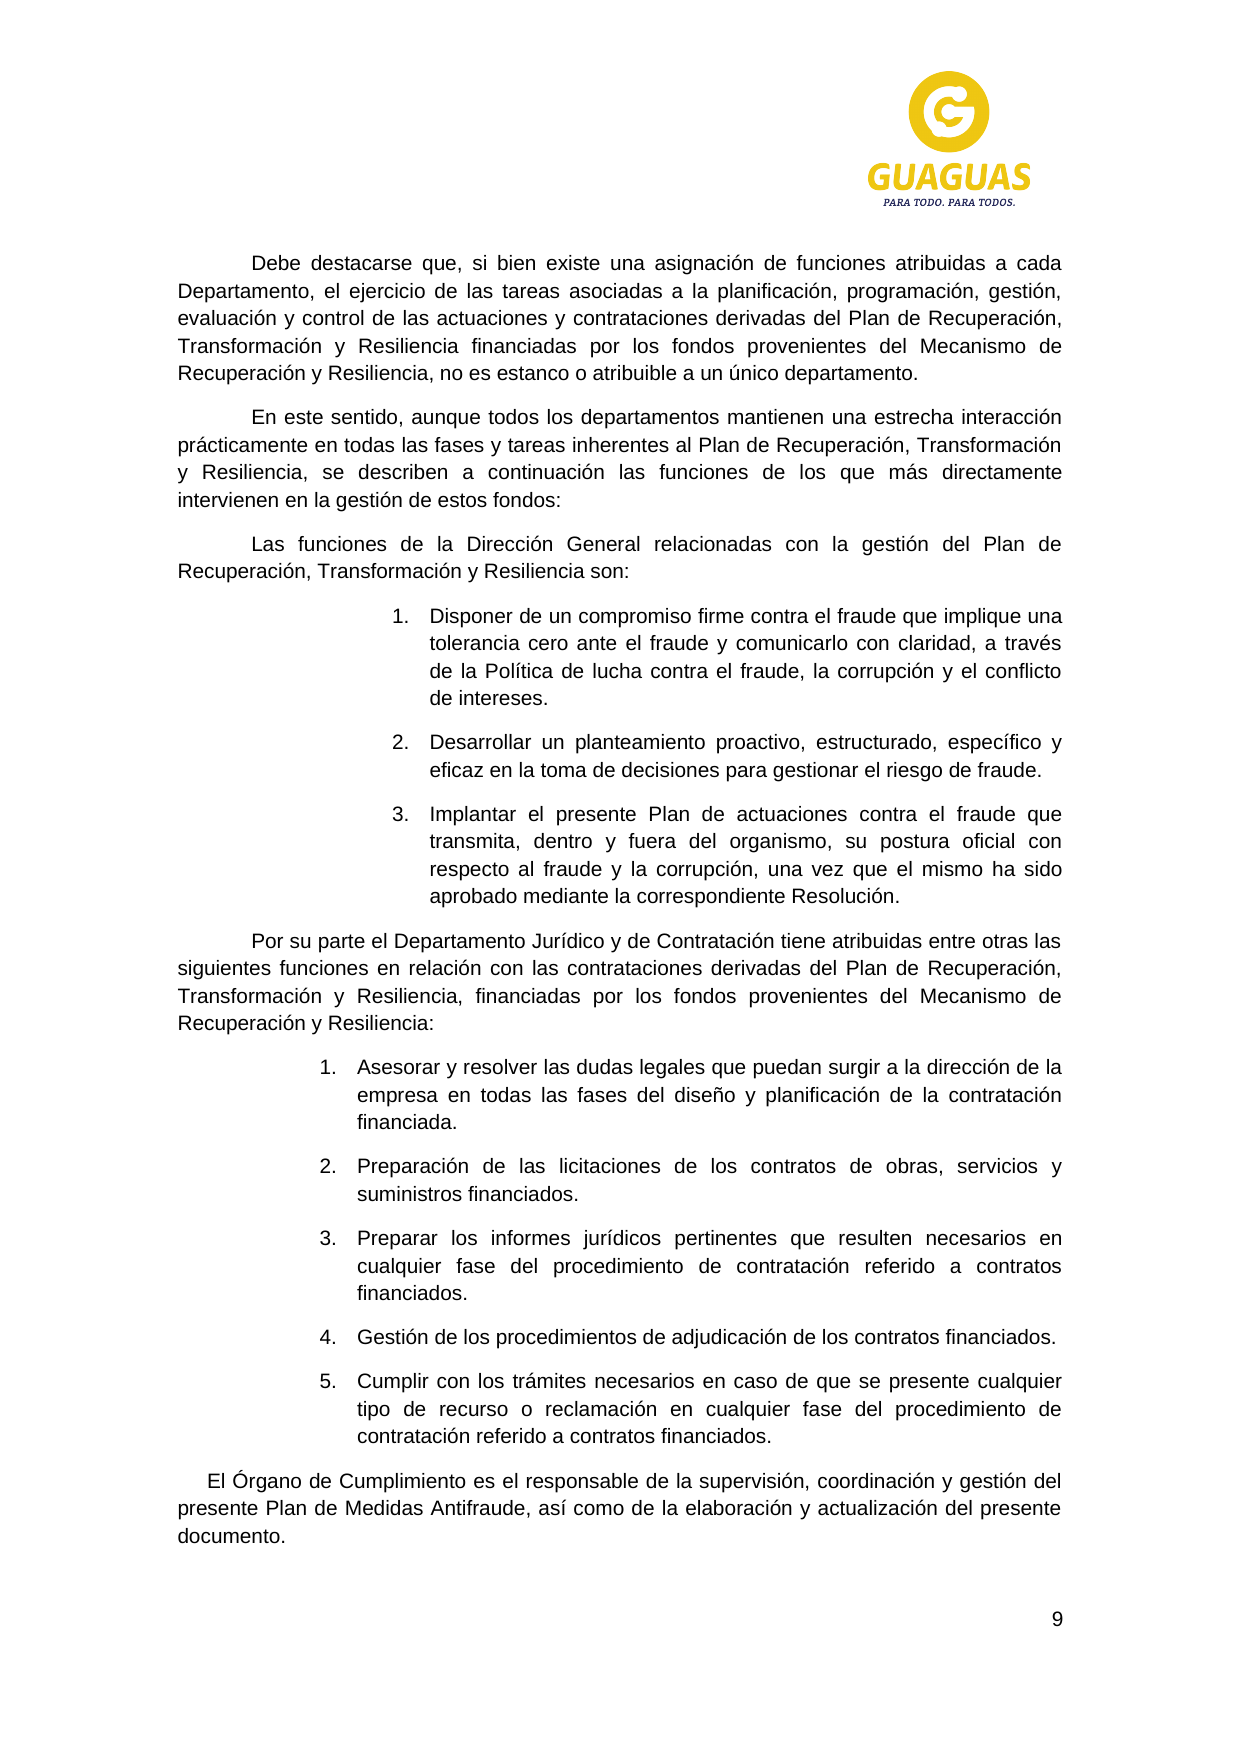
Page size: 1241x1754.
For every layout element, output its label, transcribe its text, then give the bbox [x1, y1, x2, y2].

list Preparación de las licitaciones de los contratos de obras, servicios y suministros financiados. [319, 1154, 1063, 1206]
list Preparar los informes jurídicos pertinentes que resulten necesarios en cualquier fase del procedimiento de contratación referido a contratos financiados. [319, 1226, 1063, 1305]
list Implantar el presente Plan de actuaciones contra el fraude que transmita, dentro y fuera del organismo, su postura oficial con respecto al fraude y la corrupción, una vez que el mismo ha sido aprobado mediante la correspondiente Resolución. [392, 802, 1063, 908]
list Disponer de un compromiso firme contra el fraude que implique una tolerancia cero ante el fraude y comunicarlo con claridad, a través de la Política de lucha contra el fraude, la corrupción y el conflicto de intereses. [392, 603, 1063, 710]
text En este sentido, aunque todos los departamentos mantienen una estrecha interacción prácticamente en todas las fases y tareas inherentes al Plan de Recuperación, Transformación y Resiliencia, se describen a continuación las funciones de los que más directamente intervienen en la gestión de estos fondos: [177, 405, 1063, 512]
list Gestión de los procedimientos de adjudicación de los contratos financiados. [319, 1325, 1063, 1349]
list Desarrollar un planteamiento proactivo, estructurado, específico y eficaz en la toma de decisiones para gestionar el riesgo de fraude. [392, 730, 1063, 782]
list Asesorar y resolver las dudas legales que puedan surgir a la dirección de la empresa en todas las fases del diseño y planificación de la contratación financiada. [319, 1055, 1063, 1134]
text Debe destacarse que, si bien existe una asignación de funciones atribuidas a cada Departamento, el ejercicio de las tareas asociadas a la planificación, programación, gestión, evaluación y control de las actuaciones y contrataciones derivadas del Plan de Recuperación, Transformación y Resiliencia financiadas por los fondos provenientes del Mecanismo de Recuperación y Resiliencia, no es estanco o atribuible a un único departamento. [177, 251, 1063, 385]
text El Órgano de Cumplimiento es el responsable de la supervisión, coordinación y gestión del presente Plan de Medidas Antifraude, así como de la elaboración y actualización del presente documento. [177, 1468, 1063, 1547]
text Por su parte el Departamento Jurídico y de Contratación tiene atribuidas entre otras las siguientes funciones en relación con las contrataciones derivadas del Plan de Recuperación, Transformación y Resiliencia, financiadas por los fondos provenientes del Mecanismo de Recuperación y Resiliencia: [177, 928, 1063, 1035]
text Las funciones de la Dirección General relacionadas con la gestión del Plan de Recuperación, Transformación y Resiliencia son: [177, 532, 1063, 583]
list Cumplir con los trámites necesarios en caso de que se presente cualquier tipo de recurso o reclamación en cualquier fase del procedimiento de contratación referido a contratos financiados. [319, 1369, 1063, 1448]
